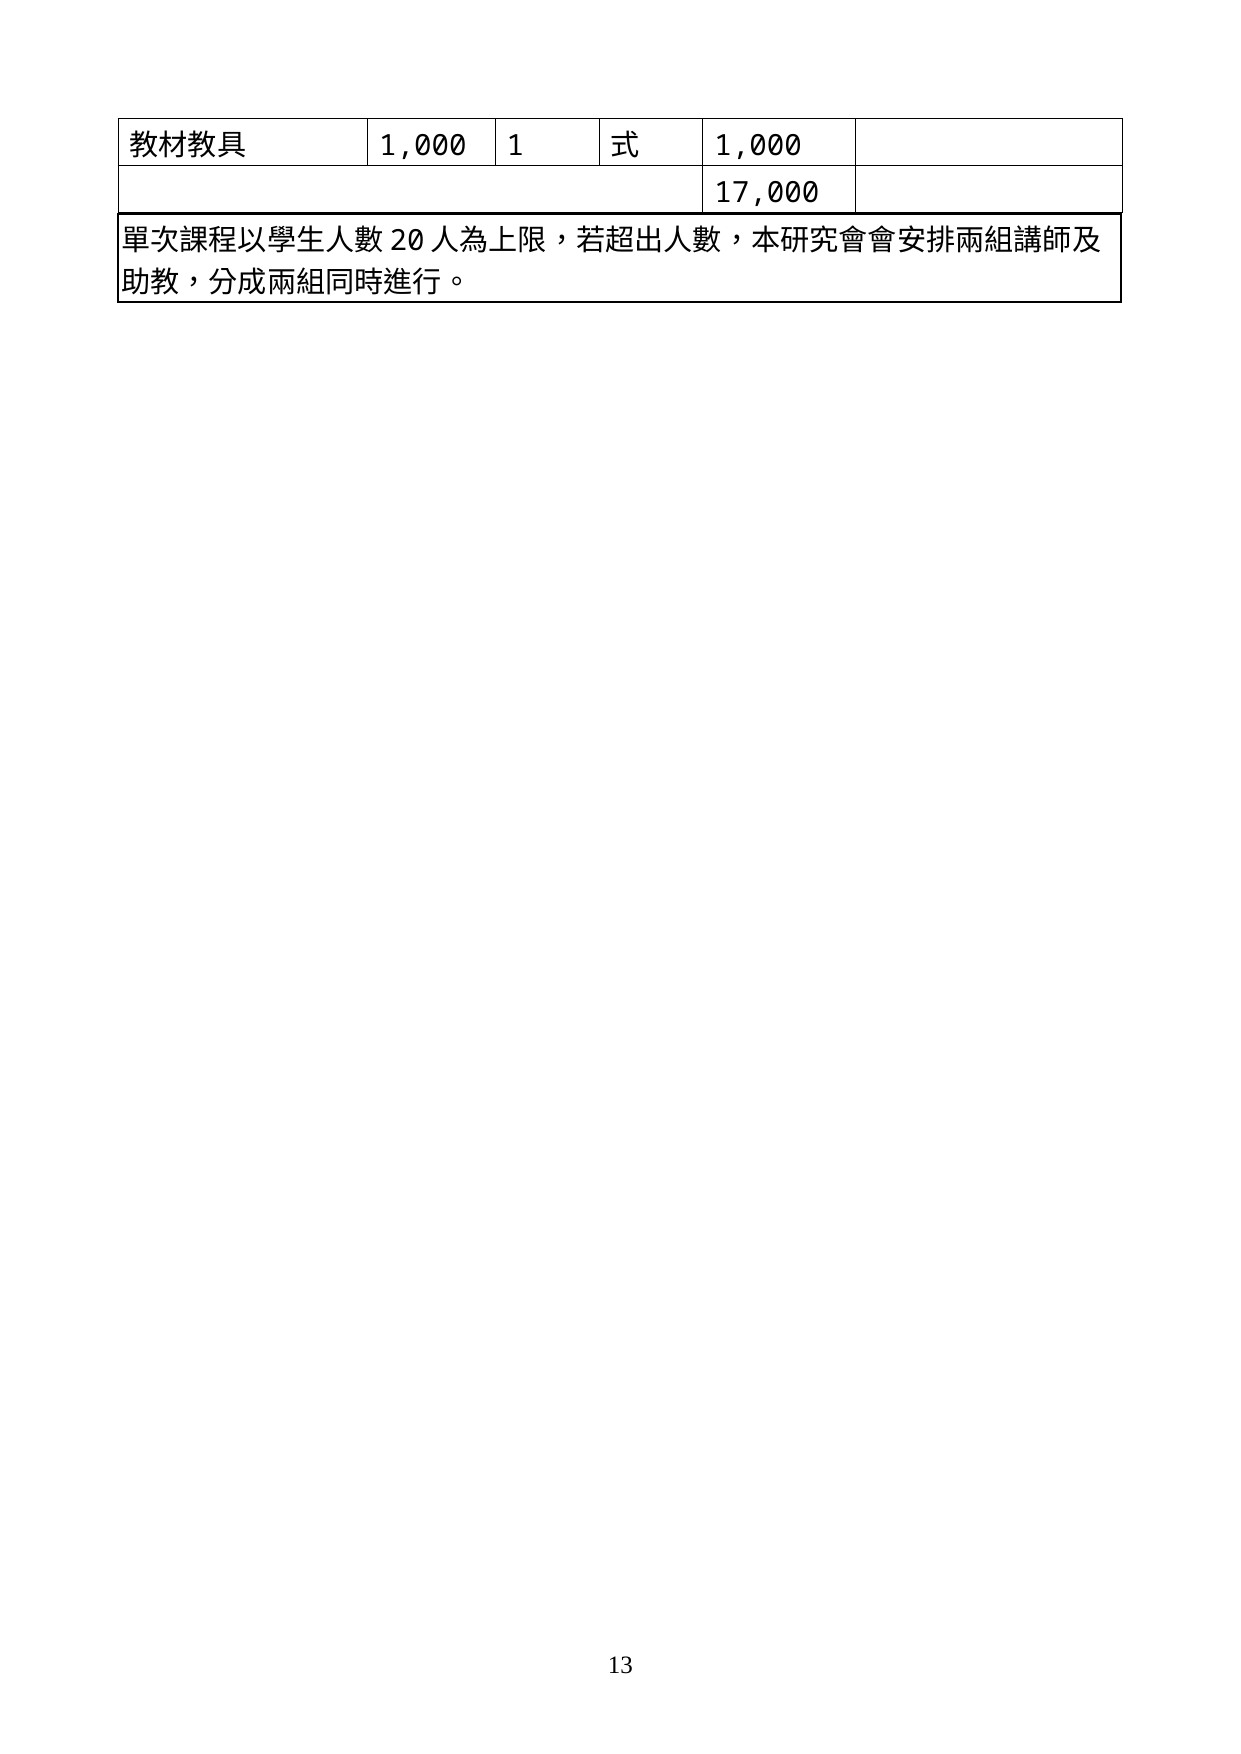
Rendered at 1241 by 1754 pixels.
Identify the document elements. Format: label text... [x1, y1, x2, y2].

table_cell [119, 166, 702, 212]
table_cell 式 [600, 119, 702, 165]
table_cell [1122, 256, 1129, 301]
table_cell 1,000 [703, 119, 855, 165]
table_cell 1 [496, 119, 599, 165]
table_cell [856, 166, 1122, 212]
table_cell [856, 119, 1122, 165]
table_header 單次課程以學生人數20人為上限，若超出人數，本研究會會安排兩組講師及助教，分成兩組同時進行。 [119, 215, 1120, 301]
table_header [1122, 213, 1129, 256]
table_cell 教材教具 [119, 119, 367, 165]
table_cell 1,000 [368, 119, 495, 165]
table_cell 17,000 [703, 166, 855, 212]
